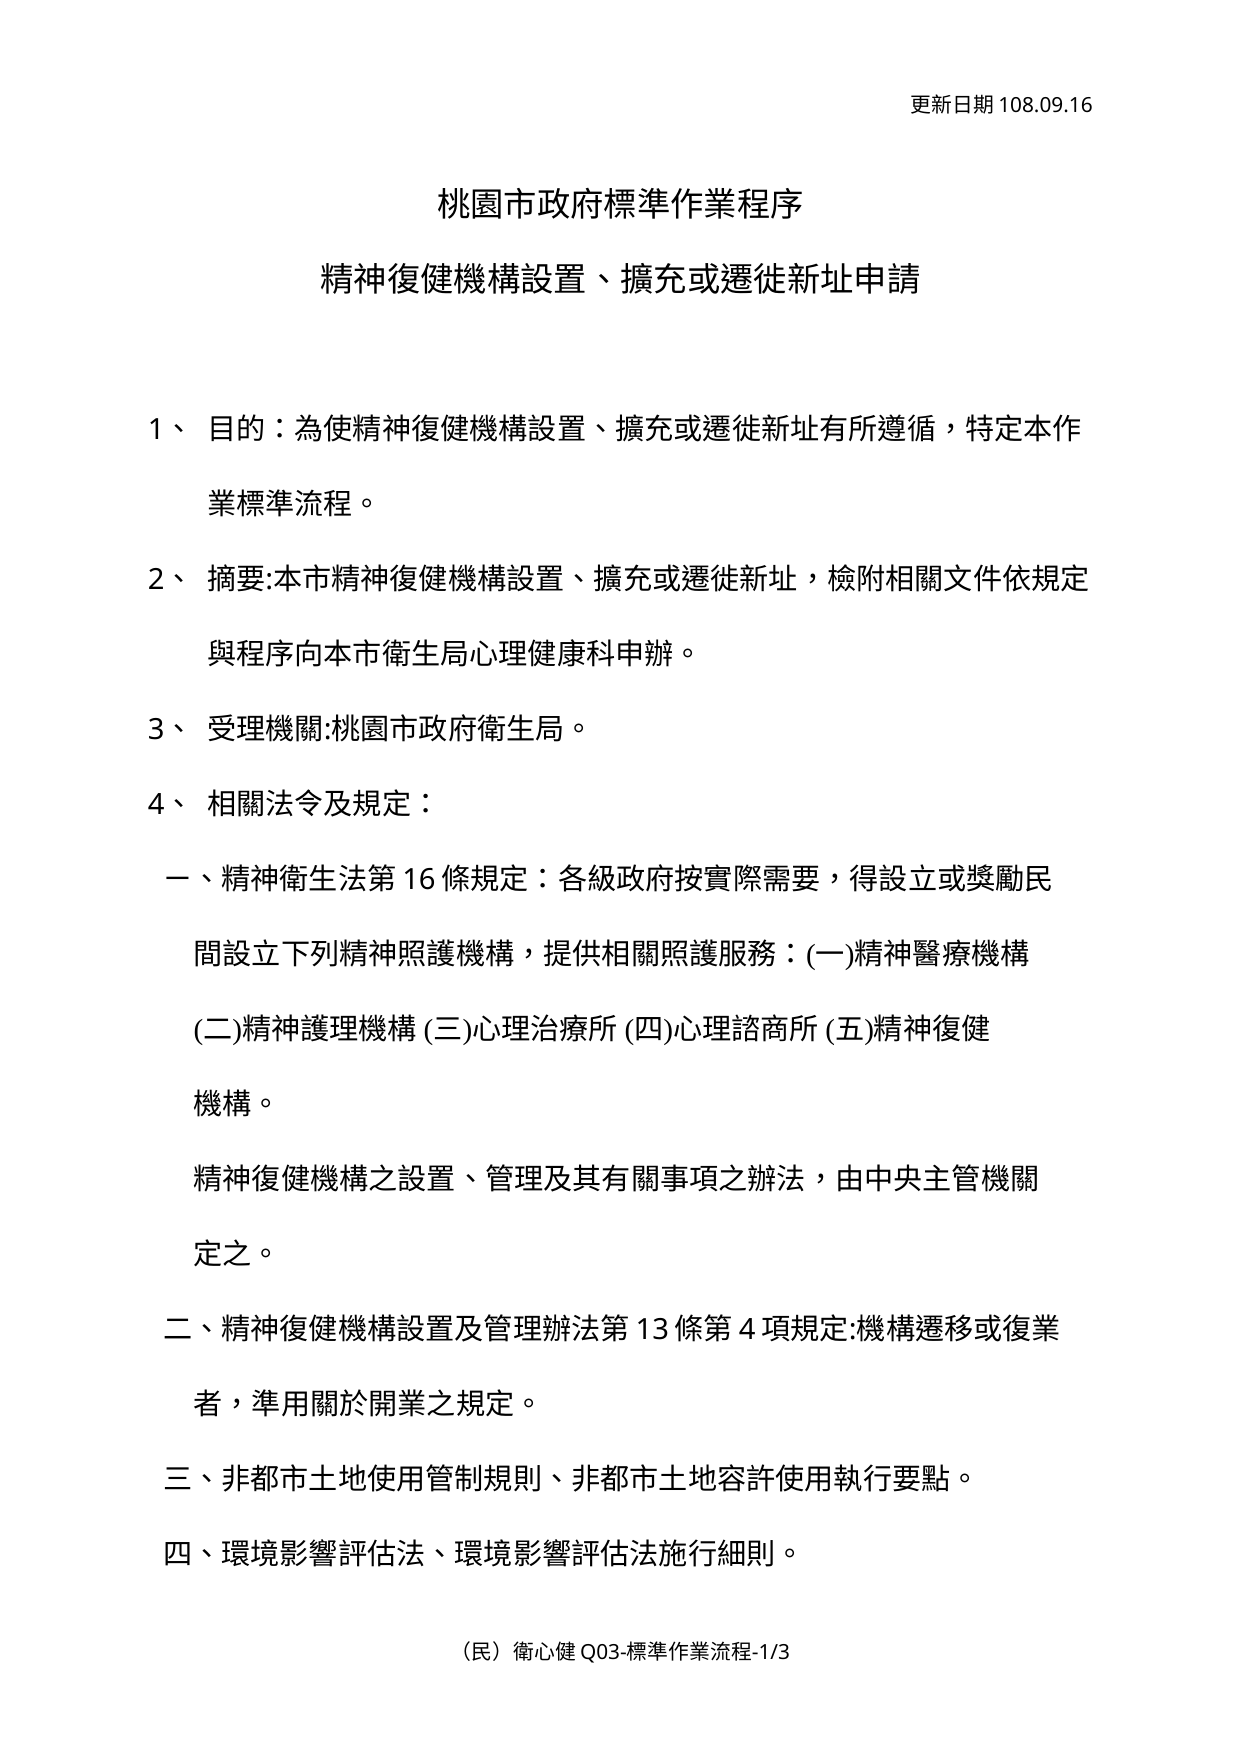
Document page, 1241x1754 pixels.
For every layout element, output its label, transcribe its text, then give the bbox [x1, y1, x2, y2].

text 精神復健機構之設置、管理及其有關事項之辦法，由中央主管機關 [148, 1139, 1092, 1214]
list 受理機關:桃園市政府衛生局。 [148, 689, 1092, 764]
text 者，準用關於開業之規定。 [148, 1364, 1092, 1439]
text 定之。 [148, 1214, 1092, 1289]
list 摘要:本市精神復健機構設置、擴充或遷徙新址，檢附相關文件依規定與程序向本市衛生局心理健康科申辦。 [148, 539, 1092, 689]
text 間設立下列精神照護機構，提供相關照護服務：(一)精神醫療機構 [148, 914, 1092, 989]
text 三、非都市土地使用管制規則、非都市土地容許使用執行要點。 [148, 1439, 1092, 1514]
text 桃園市政府標準作業程序 [148, 164, 1092, 239]
text 精神復健機構設置、擴充或遷徙新址申請 [148, 239, 1092, 314]
text 二、精神復健機構設置及管理辦法第13條第4項規定:機構遷移或復業 [148, 1289, 1092, 1364]
text ㄧ、精神衛生法第16條規定：各級政府按實際需要，得設立或獎勵民 [148, 839, 1092, 914]
list 相關法令及規定： [148, 764, 1092, 839]
list 目的：為使精神復健機構設置、擴充或遷徙新址有所遵循，特定本作業標準流程。 [148, 389, 1092, 539]
text 機構。 [148, 1064, 1092, 1139]
text (二)精神護理機構 (三)心理治療所 (四)心理諮商所 (五)精神復健 [148, 989, 1092, 1064]
text 四、環境影響評估法、環境影響評估法施行細則。 [148, 1514, 1092, 1589]
